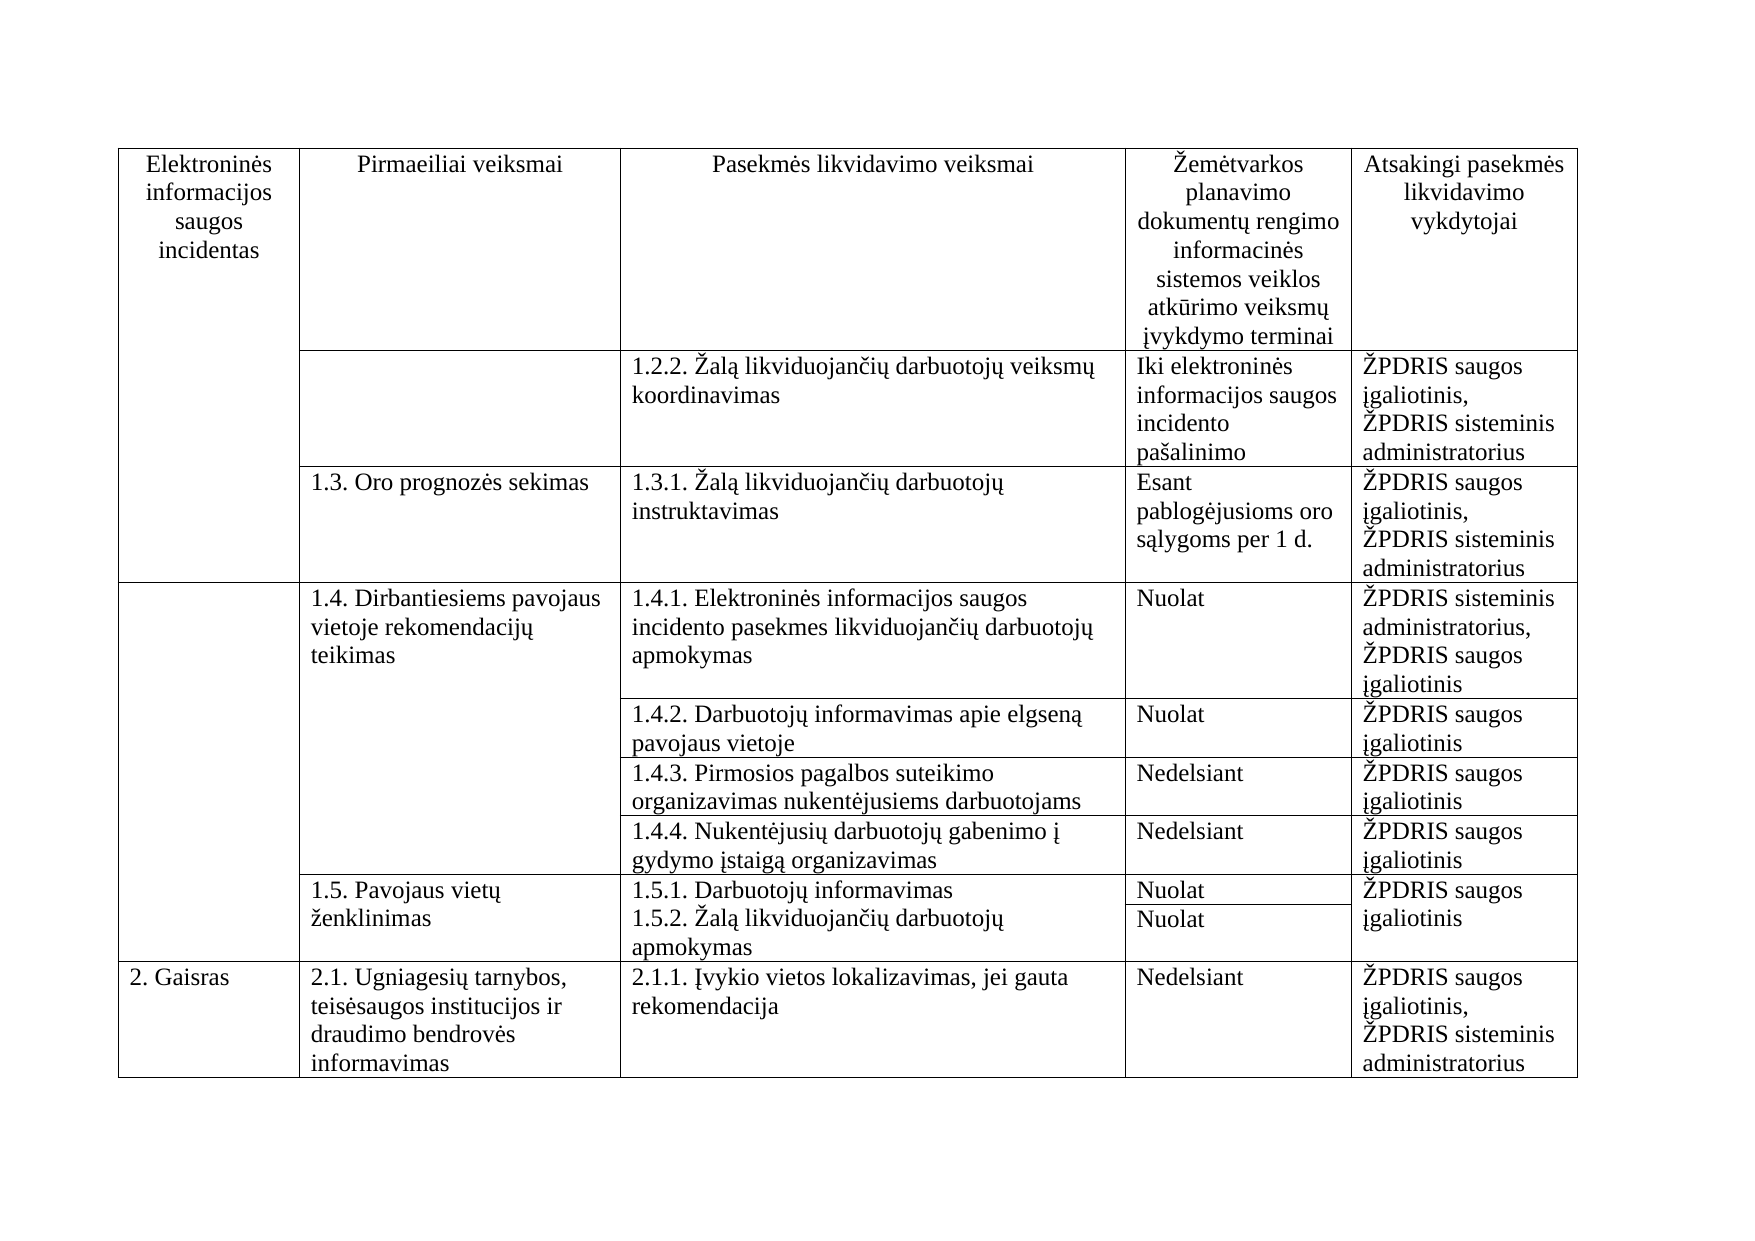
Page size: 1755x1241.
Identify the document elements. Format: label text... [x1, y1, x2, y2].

table_cell 1.3. Oro prognozės sekimas [300, 467, 620, 582]
table_cell Iki elektroninės informacijos saugos incidento pašalinimo [1126, 351, 1351, 466]
table_cell [119, 905, 299, 961]
table_cell 1.4.1. Elektroninės informacijos saugos incidento pasekmes likviduojančių darbuotojų apmokymas [621, 583, 1125, 698]
table_cell 1.4.4. Nukentėjusių darbuotojų gabenimo į gydymo įstaigą organizavimas [621, 816, 1125, 874]
table_cell Nuolat [1126, 583, 1351, 698]
table_cell 1.5.1. Darbuotojų informavimas 1.5.2. Žalą likviduojančių darbuotojų apmokymas [621, 875, 1125, 961]
table_cell ŽPDRIS saugos įgaliotinis [1352, 699, 1577, 757]
table_header Žemėtvarkos planavimo dokumentų rengimo informacinės sistemos veiklos atkūrimo veiksmų įvykdymo terminai [1126, 149, 1351, 350]
table_cell ŽPDRIS saugos įgaliotinis, ŽPDRIS sisteminis administratorius [1352, 962, 1577, 1077]
table_cell ŽPDRIS saugos įgaliotinis, ŽPDRIS sisteminis administratorius [1352, 467, 1577, 582]
table_cell [119, 875, 299, 903]
table_cell ŽPDRIS saugos įgaliotinis [1352, 875, 1577, 961]
table_cell Nuolat [1126, 699, 1351, 757]
table_cell ŽPDRIS saugos įgaliotinis [1352, 816, 1577, 874]
table_cell [119, 467, 299, 582]
table_cell [119, 351, 299, 466]
table_header Elektroninės informacijos saugos incidentas [119, 149, 299, 350]
table_cell Nedelsiant [1126, 962, 1351, 1077]
table_cell ŽPDRIS saugos įgaliotinis [1352, 758, 1577, 815]
table_cell Nedelsiant [1126, 758, 1351, 815]
table_cell Nedelsiant [1126, 816, 1351, 874]
table_cell 2. Gaisras [119, 962, 299, 1077]
table_cell 1.4. Dirbantiesiems pavojaus vietoje rekomendacijų teikimas [300, 583, 620, 874]
table_cell Esant pablogėjusioms oro sąlygoms per 1 d. [1126, 467, 1351, 582]
table_header Pirmaeiliai veiksmai [300, 149, 620, 350]
table_cell 1.4.2. Darbuotojų informavimas apie elgseną pavojaus vietoje [621, 699, 1125, 757]
table_cell 2.1.1. Įvykio vietos lokalizavimas, jei gauta rekomendacija [621, 962, 1125, 1077]
table_cell 1.3.1. Žalą likviduojančių darbuotojų instruktavimas [621, 467, 1125, 582]
table_cell 1.5. Pavojaus vietų ženklinimas [300, 875, 620, 961]
table_header Atsakingi pasekmės likvidavimo vykdytojai [1352, 149, 1577, 350]
table_cell Nuolat [1126, 875, 1351, 903]
table_cell Nuolat [1126, 905, 1351, 961]
table_header Pasekmės likvidavimo veiksmai [621, 149, 1125, 350]
table_cell ŽPDRIS saugos įgaliotinis, ŽPDRIS sisteminis administratorius [1352, 351, 1577, 466]
table_cell 1.4.3. Pirmosios pagalbos suteikimo organizavimas nukentėjusiems darbuotojams [621, 758, 1125, 815]
table_cell 2.1. Ugniagesių tarnybos, teisėsaugos institucijos ir draudimo bendrovės informavimas [300, 962, 620, 1077]
table_cell ŽPDRIS sisteminis administratorius, ŽPDRIS saugos įgaliotinis [1352, 583, 1577, 698]
table_cell [119, 583, 299, 874]
table_cell [300, 351, 620, 466]
table_cell 1.2.2. Žalą likviduojančių darbuotojų veiksmų koordinavimas [621, 351, 1125, 466]
